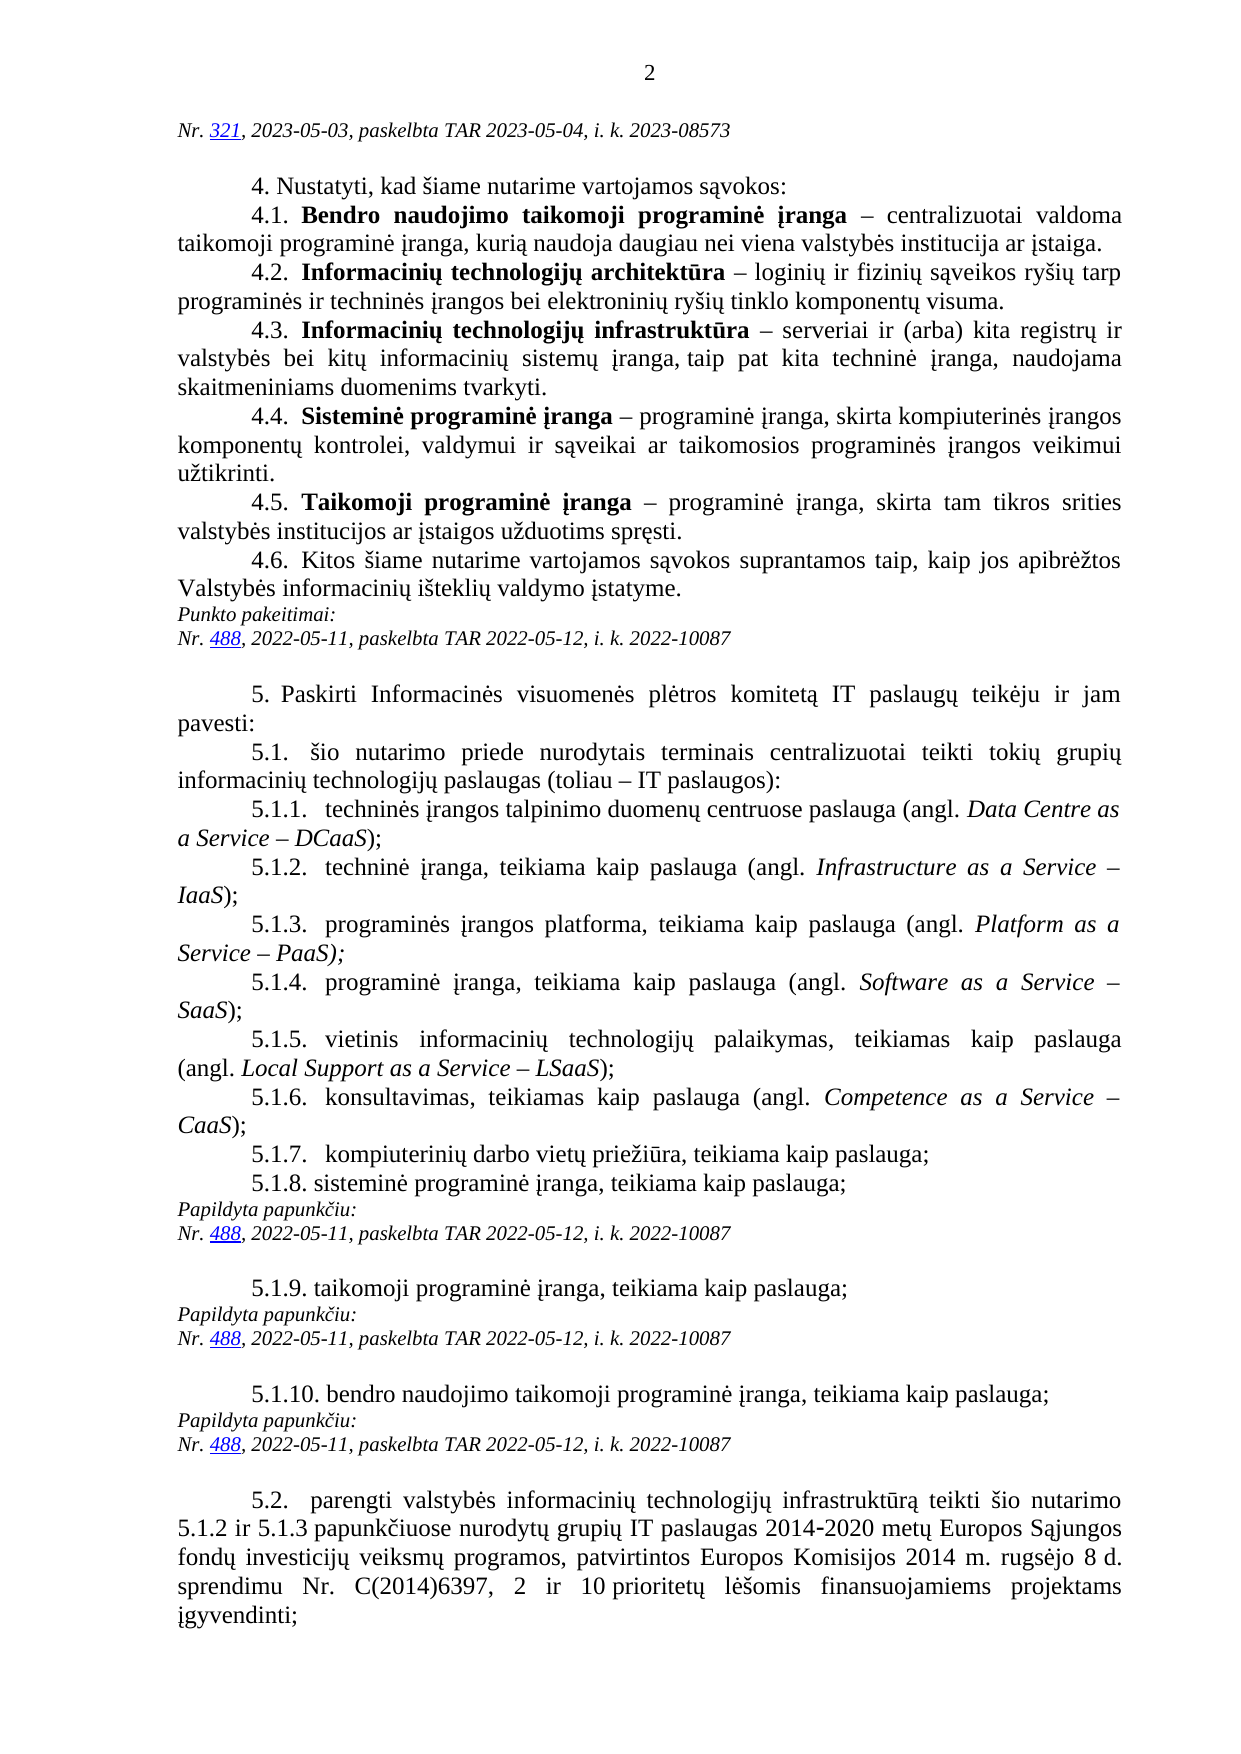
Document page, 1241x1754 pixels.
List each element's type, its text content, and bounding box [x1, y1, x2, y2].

text 5.1.8. sisteminė programinė įranga, teikiama kaip paslauga; [177, 1168, 1122, 1197]
text 5.1.7. kompiuterinių darbo vietų priežiūra, teikiama kaip paslauga; [177, 1139, 1122, 1168]
text Nr. 488, 2022-05-11, paskelbta TAR 2022-05-12, i. k. 2022-10087 [177, 1326, 1122, 1350]
text Nr. 488, 2022-05-11, paskelbta TAR 2022-05-12, i. k. 2022-10087 [177, 1221, 1122, 1245]
text 4.1. Bendro naudojimo taikomoji programinė įranga – centralizuotai valdoma taikomoji programinė įranga, kurią naudoja daugiau nei viena valstybės institucija ar įstaiga. [177, 200, 1122, 257]
text 5.1. šio nutarimo priede nurodytais terminais centralizuotai teikti tokių grupių informacinių technologijų paslaugas (toliau – IT paslaugos): [177, 737, 1122, 794]
text 4.4. Sisteminė programinė įranga – programinė įranga, skirta kompiuterinės įrangos komponentų kontrolei, valdymui ir sąveikai ar taikomosios programinės įrangos veikimui užtikrinti. [177, 401, 1122, 487]
text 5.1.1. techninės įrangos talpinimo duomenų centruose paslauga (angl. Data Centre as a Service – DCaaS); [177, 794, 1122, 852]
text 5.1.2. techninė įranga, teikiama kaip paslauga (angl. Infrastructure as a Service – IaaS); [177, 852, 1122, 909]
text 5. Paskirti Informacinės visuomenės plėtros komitetą IT paslaugų teikėju ir jam pavesti: [177, 679, 1122, 737]
text 4.5. Taikomoji programinė įranga – programinė įranga, skirta tam tikros srities valstybės institucijos ar įstaigos užduotims spręsti. [177, 487, 1122, 545]
text Nr. 321, 2023-05-03, paskelbta TAR 2023-05-04, i. k. 2023-08573 [177, 118, 1122, 142]
text Nr. 488, 2022-05-11, paskelbta TAR 2022-05-12, i. k. 2022-10087 [177, 626, 1122, 650]
text 5.1.3. programinės įrangos platforma, teikiama kaip paslauga (angl. Platform as a Service – PaaS); [177, 909, 1122, 967]
text 4.6. Kitos šiame nutarime vartojamos sąvokos suprantamos taip, kaip jos apibrėžtos Valstybės informacinių išteklių valdymo įstatyme. [177, 545, 1122, 602]
text 5.1.9. taikomoji programinė įranga, teikiama kaip paslauga; [177, 1273, 1122, 1302]
text 5.2. parengti valstybės informacinių technologijų infrastruktūrą teikti šio nutarimo 5.1.2 ir 5.1.3 papunkčiuose nurodytų grupių IT paslaugas 20142020 metų Europos Sąjungos fondų investicijų veiksmų programos, patvirtintos Europos Komisijos 2014 m. rugsėjo 8 d. sprendimu Nr. C(2014)6397, 2 ir 10 prioritetų lėšomis finansuojamiems projektams įgyvendinti; [177, 1485, 1122, 1628]
text Nr. 488, 2022-05-11, paskelbta TAR 2022-05-12, i. k. 2022-10087 [177, 1432, 1122, 1456]
text 4.3. Informacinių technologijų infrastruktūra – serveriai ir (arba) kita registrų ir valstybės bei kitų informacinių sistemų įranga, taip pat kita techninė įranga, naudojama skaitmeniniams duomenims tvarkyti. [177, 315, 1122, 401]
text 4. Nustatyti, kad šiame nutarime vartojamos sąvokos: [177, 171, 1122, 200]
text Punkto pakeitimai: [177, 602, 1122, 626]
text Papildyta papunkčiu: [177, 1408, 1122, 1432]
text 5.1.4. programinė įranga, teikiama kaip paslauga (angl. Software as a Service – SaaS); [177, 967, 1122, 1024]
text 5.1.10. bendro naudojimo taikomoji programinė įranga, teikiama kaip paslauga; [251, 1379, 1122, 1408]
text 4.2. Informacinių technologijų architektūra – loginių ir fizinių sąveikos ryšių tarp programinės ir techninės įrangos bei elektroninių ryšių tinklo komponentų visuma. [177, 257, 1122, 315]
text 5.1.6. konsultavimas, teikiamas kaip paslauga (angl. Competence as a Service – CaaS); [177, 1082, 1122, 1139]
text Papildyta papunkčiu: [177, 1197, 1122, 1221]
text 5.1.5. vietinis informacinių technologijų palaikymas, teikiamas kaip paslauga (angl. Local Support as a Service – LSaaS); [177, 1024, 1122, 1082]
text Papildyta papunkčiu: [177, 1302, 1122, 1326]
